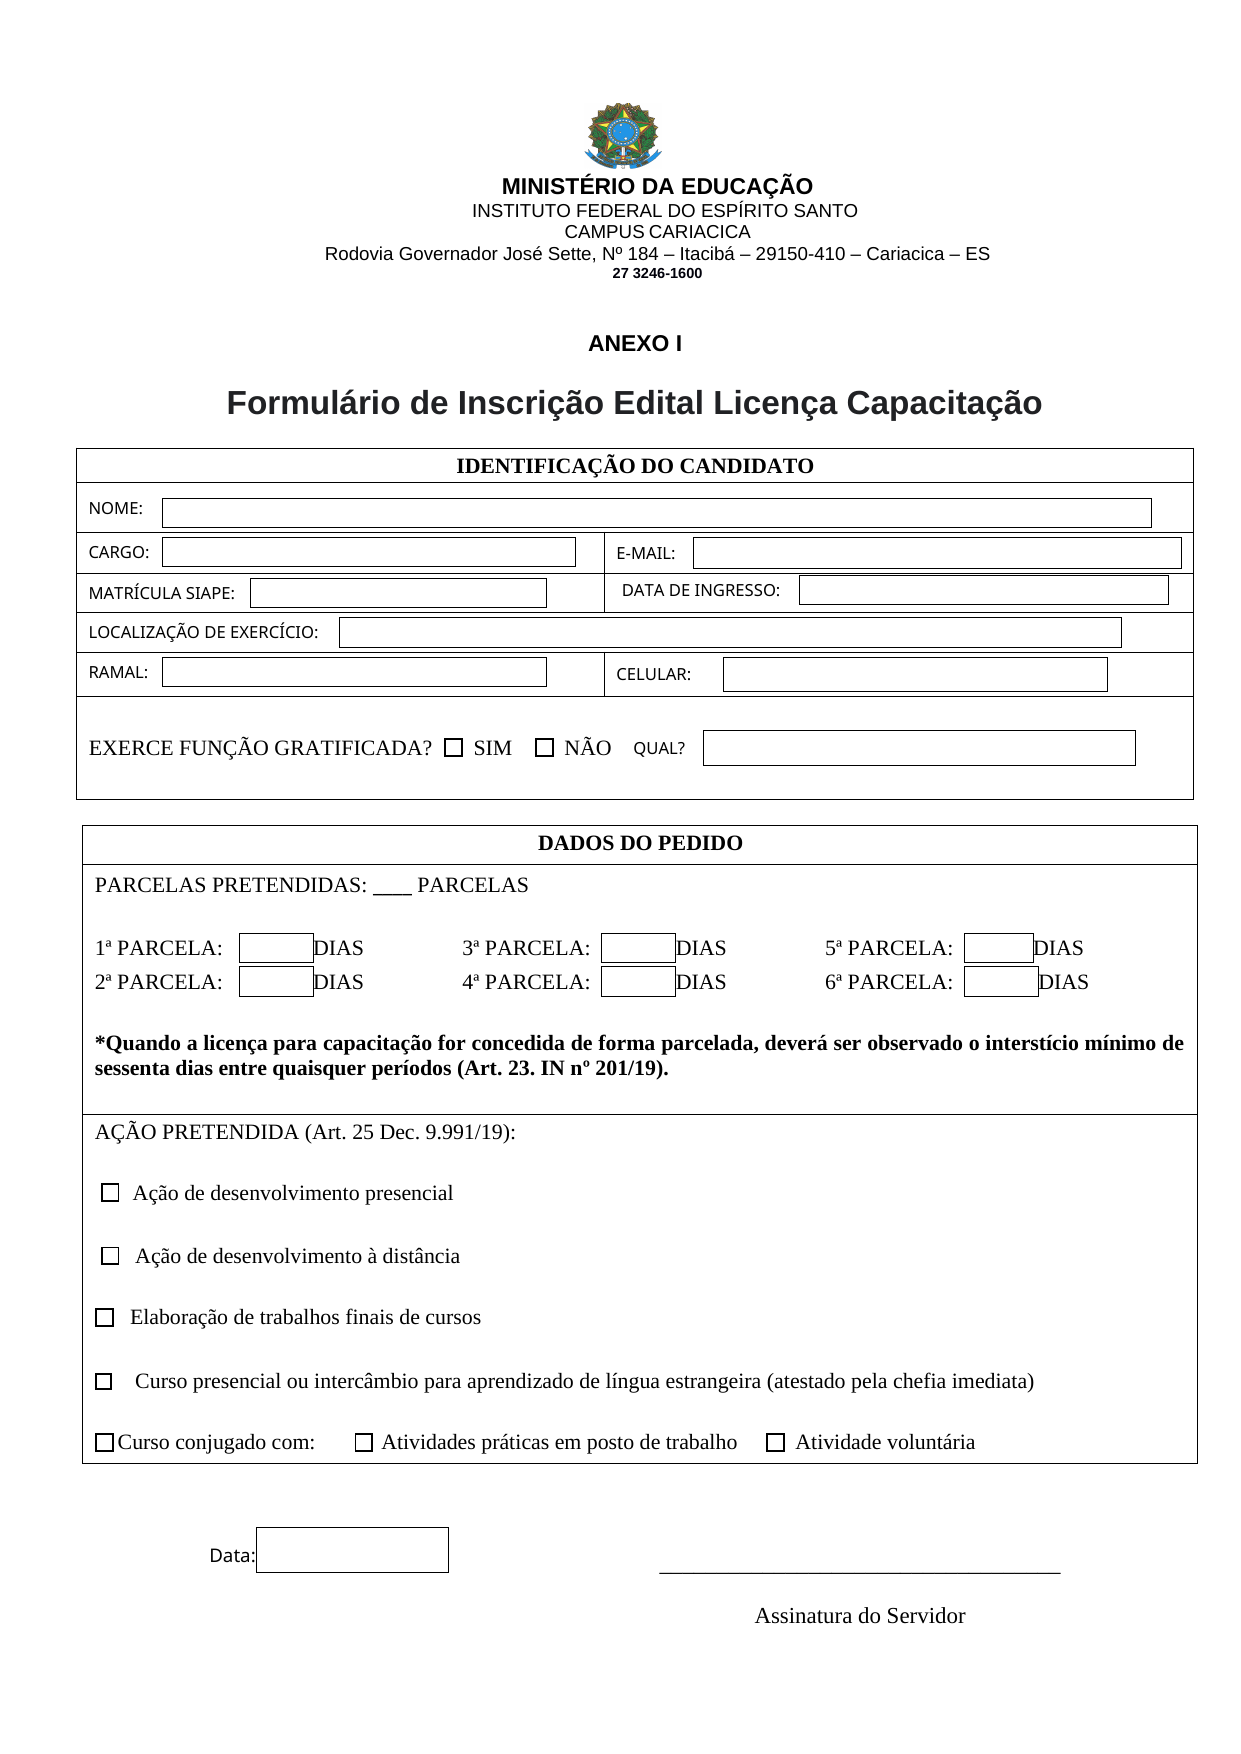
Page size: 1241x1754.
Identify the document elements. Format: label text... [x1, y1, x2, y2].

table_header DADOS DO PEDIDO [83, 826, 1197, 864]
table_cell [605, 533, 1193, 572]
text ___________________________________ [118, 1527, 1152, 1577]
table_header IDENTIFICAÇÃO DO CANDIDATO [77, 449, 1193, 482]
table_cell [77, 574, 604, 612]
text Formulário de Inscrição Edital Licença Capacitação [118, 383, 1152, 421]
table_cell [605, 574, 1193, 612]
table_cell PARCELAS PRETENDIDAS: ____ PARCELAS 1ª PARCELA: DIAS 3ª PARCELA: DIAS 5ª PARCELA: DIAS 2ª PARCELA: DIAS 4ª PARCELA: DIAS 6ª PARCELA: DIAS *Quando a licença para capacitação for concedida de forma parcelada, deverá ser observado o interstício mínimo de sessenta dias entre quaisquer períodos (Art. 23. IN nº 201/19). [83, 865, 1197, 1114]
table_cell [77, 483, 1193, 532]
table_cell [77, 613, 1193, 652]
text Assinatura do Servidor [118, 1602, 1152, 1628]
table_cell [77, 533, 604, 572]
table_cell [77, 653, 604, 696]
table_cell EXERCE FUNÇÃO GRATIFICADA? SIM NÃO [77, 697, 1193, 798]
text ANEXO I [118, 330, 1152, 356]
table_cell AÇÃO PRETENDIDA (Art. 25 Dec. 9.991/19): Ação de desenvolvimento presencial Ação de desenvolvimento à distância Elaboração de trabalhos finais de cursos Curso presencial ou intercâmbio para aprendizado de língua estrangeira (atestado pela chefia imediata) Curso conjugado com: Atividades práticas em posto de trabalho Atividade voluntária [83, 1115, 1197, 1463]
table_cell [605, 653, 1193, 696]
